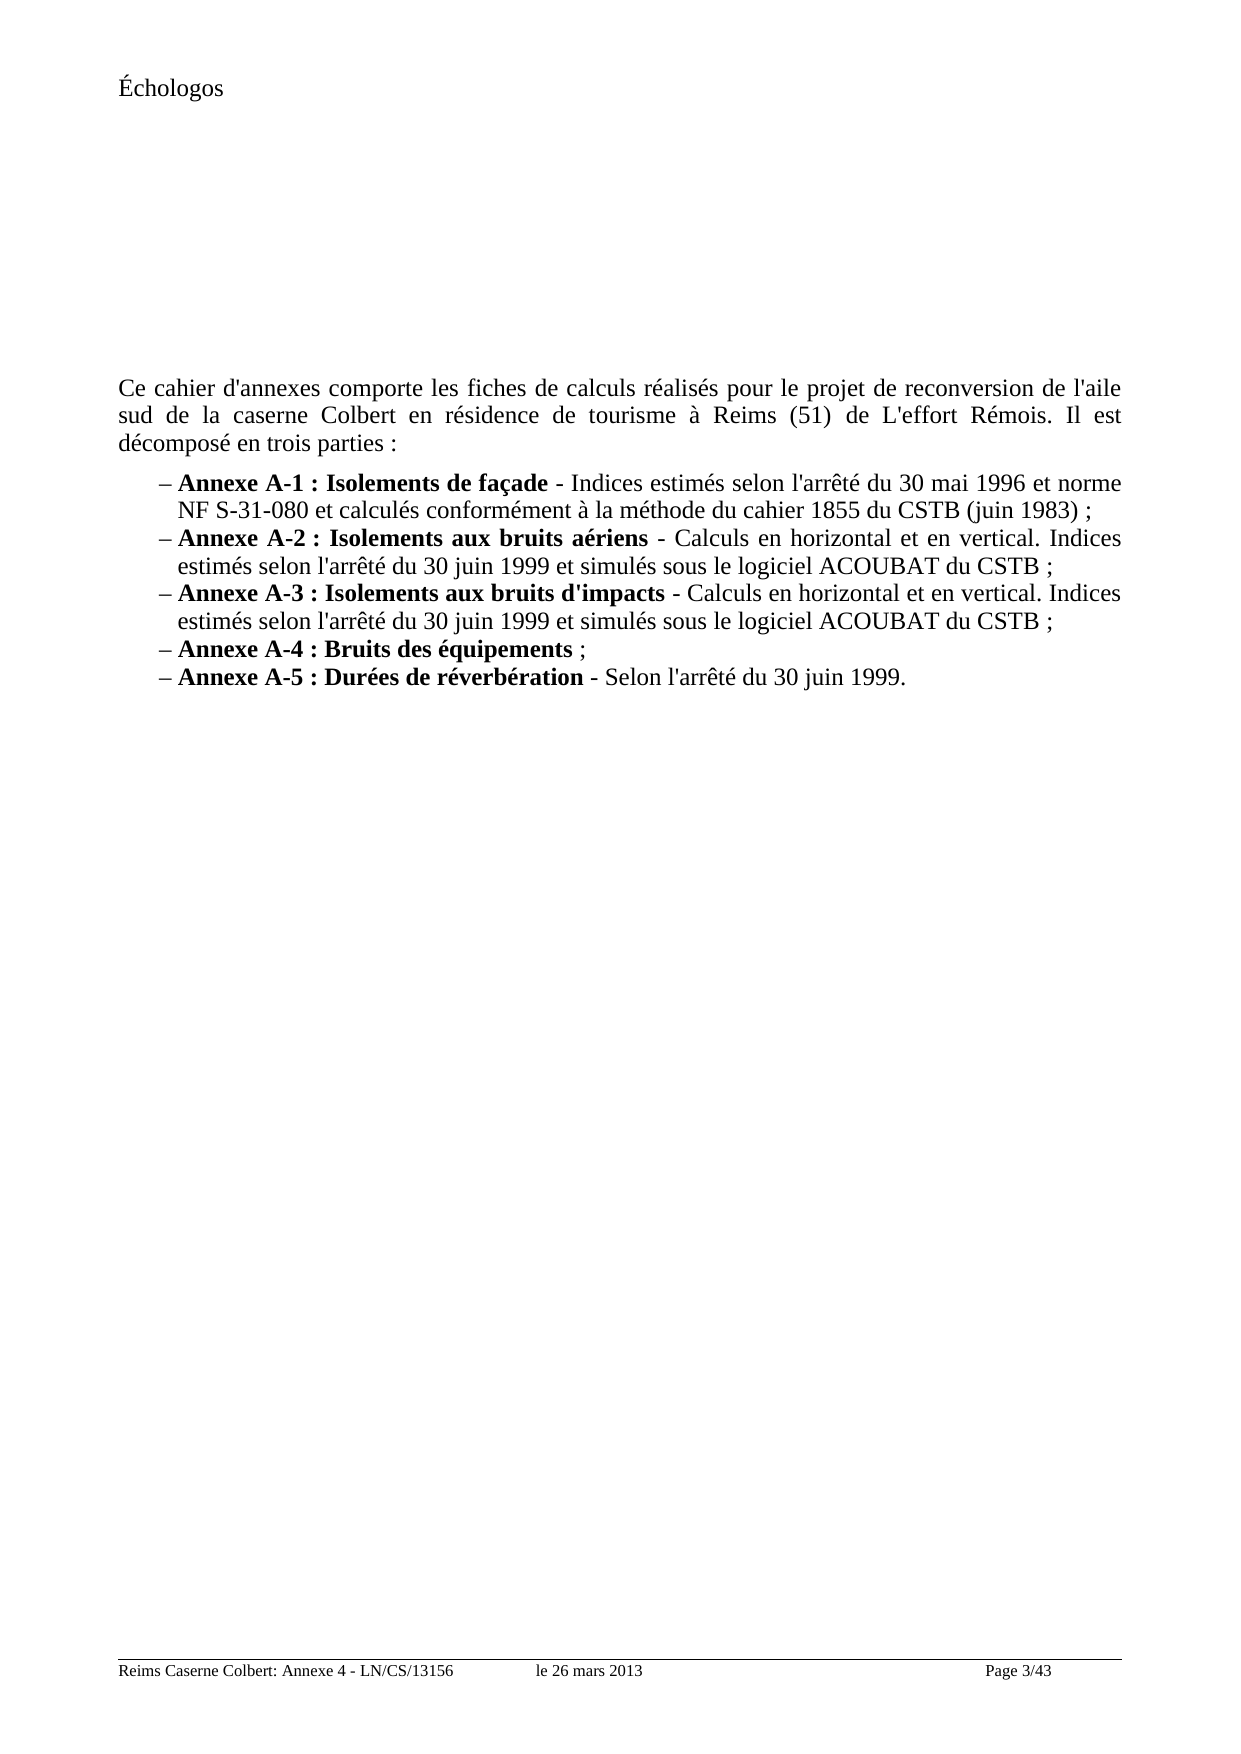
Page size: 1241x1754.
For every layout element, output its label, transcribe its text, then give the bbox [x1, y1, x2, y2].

text – Annexe A-5 : Durées de réverbération - Selon l'arrêté du 30 juin 1999. [159, 663, 1122, 690]
text – Annexe A-2 : Isolements aux bruits aériens - Calculs en horizontal et en vertical. Indices estimés selon l'arrêté du 30 juin 1999 et simulés sous le logiciel ACOUBAT du CSTB ; [159, 524, 1122, 579]
text – Annexe A-4 : Bruits des équipements ; [159, 635, 1122, 663]
text – Annexe A-1 : Isolements de façade - Indices estimés selon l'arrêté du 30 mai 1996 et norme NF S‑31‑080 et calculés conformément à la méthode du cahier 1855 du CSTB (juin 1983) ; [159, 469, 1122, 524]
text Ce cahier d'annexes comporte les fiches de calculs réalisés pour le projet de reconversion de l'aile sud de la caserne Colbert en résidence de tourisme à Reims (51) de L'effort Rémois. Il est décomposé en trois parties : [118, 374, 1122, 457]
text – Annexe A-3 : Isolements aux bruits d'impacts - Calculs en horizontal et en vertical. Indices estimés selon l'arrêté du 30 juin 1999 et simulés sous le logiciel ACOUBAT du CSTB ; [159, 579, 1122, 635]
